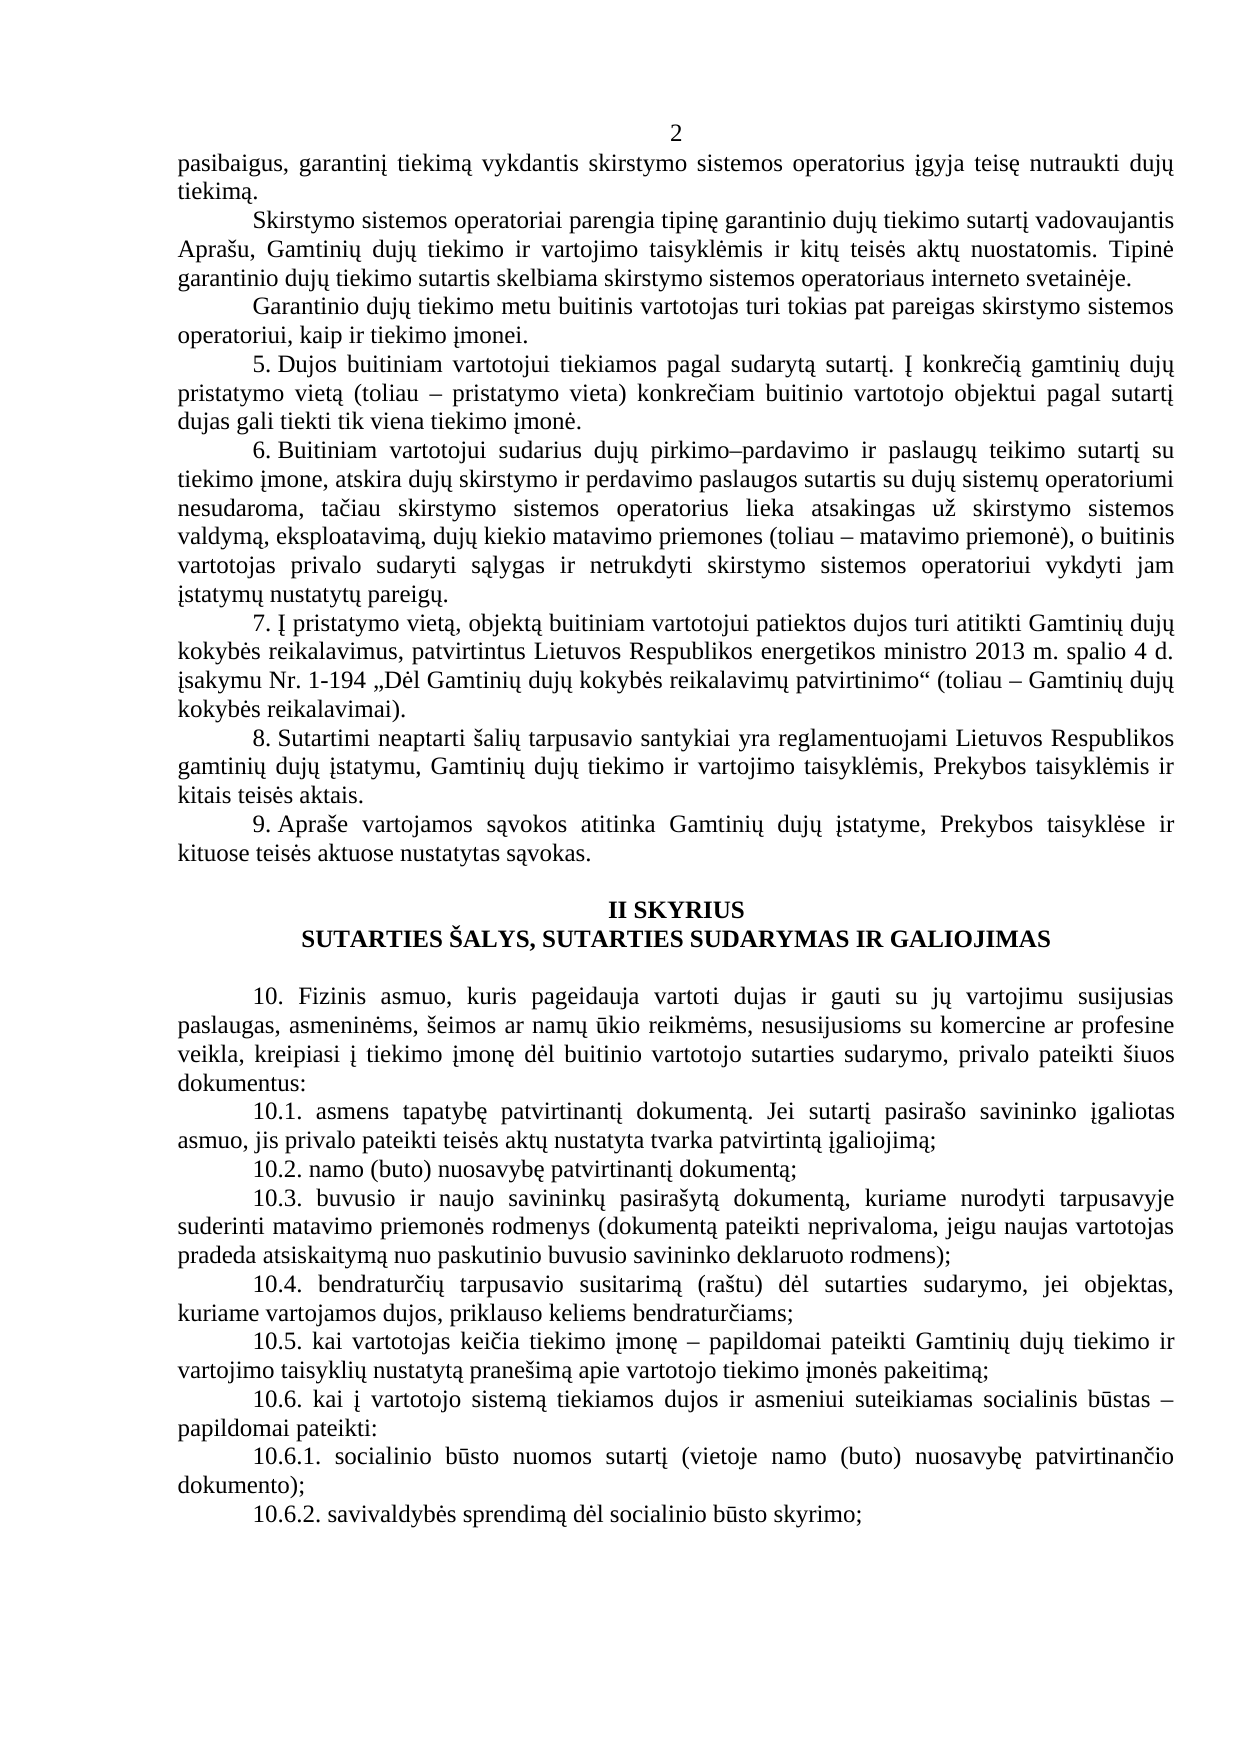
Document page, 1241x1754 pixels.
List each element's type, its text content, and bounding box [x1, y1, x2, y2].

text II SKYRIUS [177, 895, 1175, 924]
text 10.1. asmens tapatybę patvirtinantį dokumentą. Jei sutartį pasirašo savininko įgaliotas asmuo, jis privalo pateikti teisės aktų nustatyta tvarka patvirtintą įgaliojimą; [177, 1096, 1175, 1154]
text 10. Fizinis asmuo, kuris pageidauja vartoti dujas ir gauti su jų vartojimu susijusias paslaugas, asmeninėms, šeimos ar namų ūkio reikmėms, nesusijusioms su komercine ar profesine veikla, kreipiasi į tiekimo įmonę dėl buitinio vartotojo sutarties sudarymo, privalo pateikti šiuos dokumentus: [177, 981, 1175, 1096]
text 6. Buitiniam vartotojui sudarius dujų pirkimo–pardavimo ir paslaugų teikimo sutartį su tiekimo įmone, atskira dujų skirstymo ir perdavimo paslaugos sutartis su dujų sistemų operatoriumi nesudaroma, tačiau skirstymo sistemos operatorius lieka atsakingas už skirstymo sistemos valdymą, eksploatavimą, dujų kiekio matavimo priemones (toliau – matavimo priemonė), o buitinis vartotojas privalo sudaryti sąlygas ir netrukdyti skirstymo sistemos operatoriui vykdyti jam įstatymų nustatytų pareigų. [177, 435, 1175, 608]
text 10.3. buvusio ir naujo savininkų pasirašytą dokumentą, kuriame nurodyti tarpusavyje suderinti matavimo priemonės rodmenys (dokumentą pateikti neprivaloma, jeigu naujas vartotojas pradeda atsiskaitymą nuo paskutinio buvusio savininko deklaruoto rodmens); [177, 1183, 1175, 1269]
text pasibaigus, garantinį tiekimą vykdantis skirstymo sistemos operatorius įgyja teisę nutraukti dujų tiekimą. [177, 148, 1175, 205]
text SUTARTIES ŠALYS, SUTARTIES SUDARYMAS ir GALIOJIMAS [177, 924, 1175, 953]
text Garantinio dujų tiekimo metu buitinis vartotojas turi tokias pat pareigas skirstymo sistemos operatoriui, kaip ir tiekimo įmonei. [177, 291, 1175, 349]
text 7. Į pristatymo vietą, objektą buitiniam vartotojui patiektos dujos turi atitikti Gamtinių dujų kokybės reikalavimus, patvirtintus Lietuvos Respublikos energetikos ministro 2013 m. spalio 4 d. įsakymu Nr. 1-194 „Dėl Gamtinių dujų kokybės reikalavimų patvirtinimo“ (toliau – Gamtinių dujų kokybės reikalavimai). [177, 608, 1175, 723]
text 10.6. kai į vartotojo sistemą tiekiamos dujos ir asmeniui suteikiamas socialinis būstas – papildomai pateikti: [177, 1384, 1175, 1441]
text 8. Sutartimi neaptarti šalių tarpusavio santykiai yra reglamentuojami Lietuvos Respublikos gamtinių dujų įstatymu, Gamtinių dujų tiekimo ir vartojimo taisyklėmis, Prekybos taisyklėmis ir kitais teisės aktais. [177, 723, 1175, 809]
text 10.6.1. socialinio būsto nuomos sutartį (vietoje namo (buto) nuosavybę patvirtinančio dokumento); [177, 1441, 1175, 1499]
text 5. Dujos buitiniam vartotojui tiekiamos pagal sudarytą sutartį. Į konkrečią gamtinių dujų pristatymo vietą (toliau – pristatymo vieta) konkrečiam buitinio vartotojo objektui pagal sutartį dujas gali tiekti tik viena tiekimo įmonė. [177, 349, 1175, 435]
text Skirstymo sistemos operatoriai parengia tipinę garantinio dujų tiekimo sutartį vadovaujantis Aprašu, Gamtinių dujų tiekimo ir vartojimo taisyklėmis ir kitų teisės aktų nuostatomis. Tipinė garantinio dujų tiekimo sutartis skelbiama skirstymo sistemos operatoriaus interneto svetainėje. [177, 205, 1175, 291]
text 10.5. kai vartotojas keičia tiekimo įmonę – papildomai pateikti Gamtinių dujų tiekimo ir vartojimo taisyklių nustatytą pranešimą apie vartotojo tiekimo įmonės pakeitimą; [177, 1326, 1175, 1384]
text 9. Apraše vartojamos sąvokos atitinka Gamtinių dujų įstatyme, Prekybos taisyklėse ir kituose teisės aktuose nustatytas sąvokas. [177, 809, 1175, 866]
text 10.4. bendraturčių tarpusavio susitarimą (raštu) dėl sutarties sudarymo, jei objektas, kuriame vartojamos dujos, priklauso keliems bendraturčiams; [177, 1269, 1175, 1326]
text 10.2. namo (buto) nuosavybę patvirtinantį dokumentą; [177, 1154, 1175, 1183]
text 10.6.2. savivaldybės sprendimą dėl socialinio būsto skyrimo; [177, 1499, 1175, 1528]
